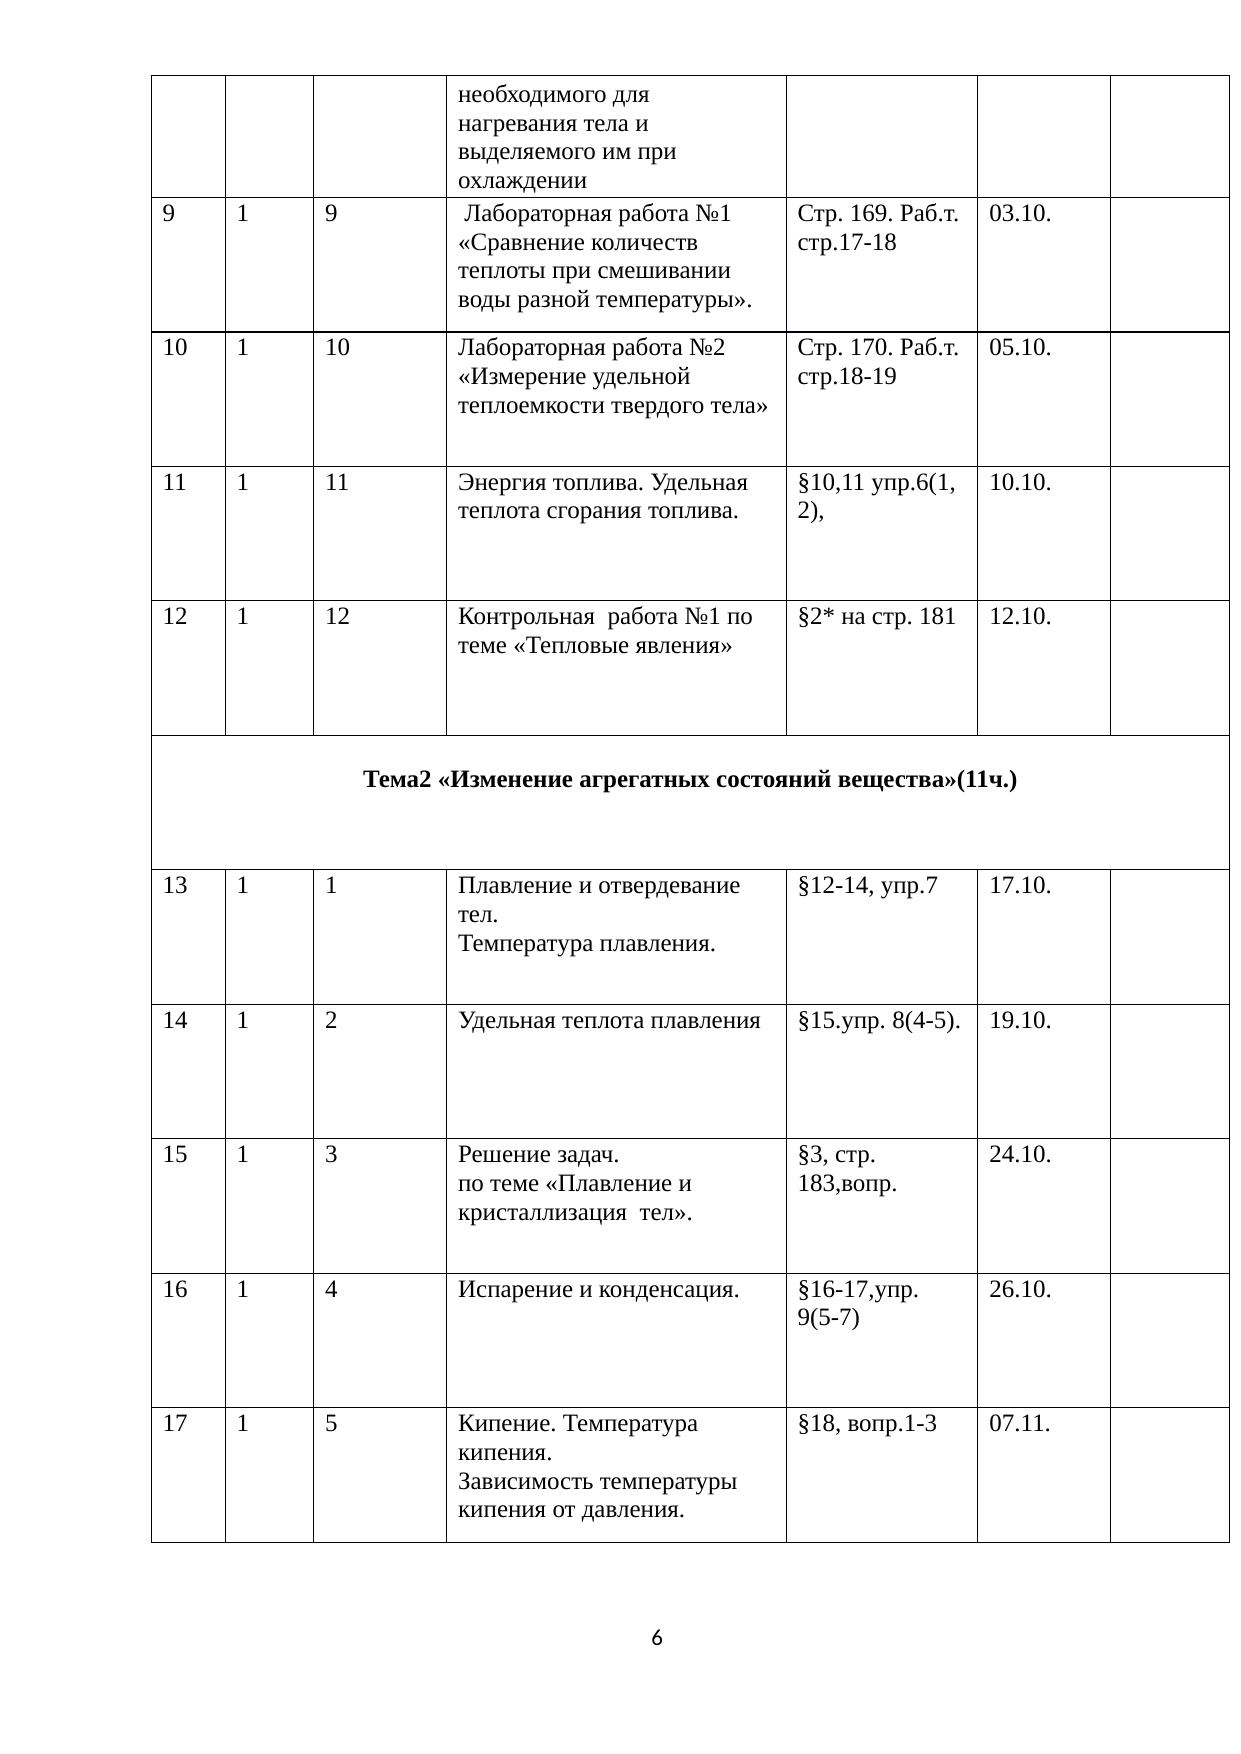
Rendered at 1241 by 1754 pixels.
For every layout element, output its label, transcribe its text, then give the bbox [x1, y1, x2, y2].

table_cell [1111, 601, 1229, 735]
table_cell 3 [314, 1139, 446, 1273]
table_cell 1 [226, 1005, 313, 1138]
table_cell Удельная теплота плавления [447, 1005, 786, 1138]
table_cell 11 [152, 467, 225, 600]
table_cell 12 [314, 601, 446, 735]
table_cell 05.10. [978, 333, 1110, 466]
table_cell Стр. 169. Раб.т. стр.17-18 [787, 198, 977, 331]
table_cell [1111, 870, 1229, 1004]
table_cell 12 [152, 601, 225, 735]
table_cell 2 [314, 1005, 446, 1138]
table_cell 15 [152, 1139, 225, 1273]
table_cell §16-17,упр. 9(5-7) [787, 1274, 977, 1407]
table_cell §2* на стр. 181 [787, 601, 977, 735]
table_cell 1 [226, 601, 313, 735]
table_cell [1111, 467, 1229, 600]
table_cell [1111, 76, 1229, 197]
table_cell 19.10. [978, 1005, 1110, 1138]
table_cell §18, вопр.1-3 [787, 1408, 977, 1542]
table_cell 1 [314, 870, 446, 1004]
table_cell 03.10. [978, 198, 1110, 331]
table_cell [1111, 198, 1229, 331]
table_cell [1111, 1005, 1229, 1138]
table_cell 26.10. [978, 1274, 1110, 1407]
table_cell 14 [152, 1005, 225, 1138]
table_cell 16 [152, 1274, 225, 1407]
table_cell Энергия топлива. Удельная теплота сгорания топлива. [447, 467, 786, 600]
table_cell [1111, 333, 1229, 466]
table_cell 1 [226, 870, 313, 1004]
table_cell 4 [314, 1274, 446, 1407]
table_cell Лабораторная работа №2 «Измерение удельной теплоемкости твердого тела» [447, 333, 786, 466]
table_cell 1 [226, 1408, 313, 1542]
table_cell [152, 76, 225, 197]
table_cell 10 [152, 333, 225, 466]
table_cell §10,11 упр.6(1, 2), [787, 467, 977, 600]
table_cell 1 [226, 333, 313, 466]
table_cell 17.10. [978, 870, 1110, 1004]
table_cell 5 [314, 1408, 446, 1542]
table_cell Кипение. Температура кипения. Зависимость температуры кипения от давления. [447, 1408, 786, 1542]
table_cell Тема2 «Изменение агрегатных состояний вещества»(11ч.) [152, 736, 1229, 869]
table_cell [1111, 1139, 1229, 1273]
table_cell Решение задач. по теме «Плавление и кристаллизация тел». [447, 1139, 786, 1273]
table_cell 1 [226, 1139, 313, 1273]
table_cell 10 [314, 333, 446, 466]
table_cell 24.10. [978, 1139, 1110, 1273]
table_cell 9 [152, 198, 225, 331]
table_cell §15.упр. 8(4-5). [787, 1005, 977, 1138]
table_cell 07.11. [978, 1408, 1110, 1542]
table_cell 1 [226, 198, 313, 331]
table_cell Плавление и отвердевание тел. Температура плавления. [447, 870, 786, 1004]
table_cell [314, 76, 446, 197]
table_cell [1111, 1408, 1229, 1542]
table_cell Лабораторная работа №1 «Сравнение количеств теплоты при смешивании воды разной температуры». [447, 198, 786, 331]
table_cell [978, 76, 1110, 197]
table_cell Испарение и конденсация. [447, 1274, 786, 1407]
table_cell [226, 76, 313, 197]
table_cell [787, 76, 977, 197]
table_cell §3, стр. 183,вопр. [787, 1139, 977, 1273]
table_cell необходимого для нагревания тела и выделяемого им при охлаждении [447, 76, 786, 197]
table_cell 12.10. [978, 601, 1110, 735]
table_cell 10.10. [978, 467, 1110, 600]
table_cell Контрольная работа №1 по теме «Тепловые явления» [447, 601, 786, 735]
table_cell 1 [226, 1274, 313, 1407]
table_cell §12-14, упр.7 [787, 870, 977, 1004]
table_cell 9 [314, 198, 446, 331]
table_cell 1 [226, 467, 313, 600]
table_cell Стр. 170. Раб.т. стр.18-19 [787, 333, 977, 466]
table_cell 13 [152, 870, 225, 1004]
table_cell 17 [152, 1408, 225, 1542]
table_cell 11 [314, 467, 446, 600]
table_cell [1111, 1274, 1229, 1407]
